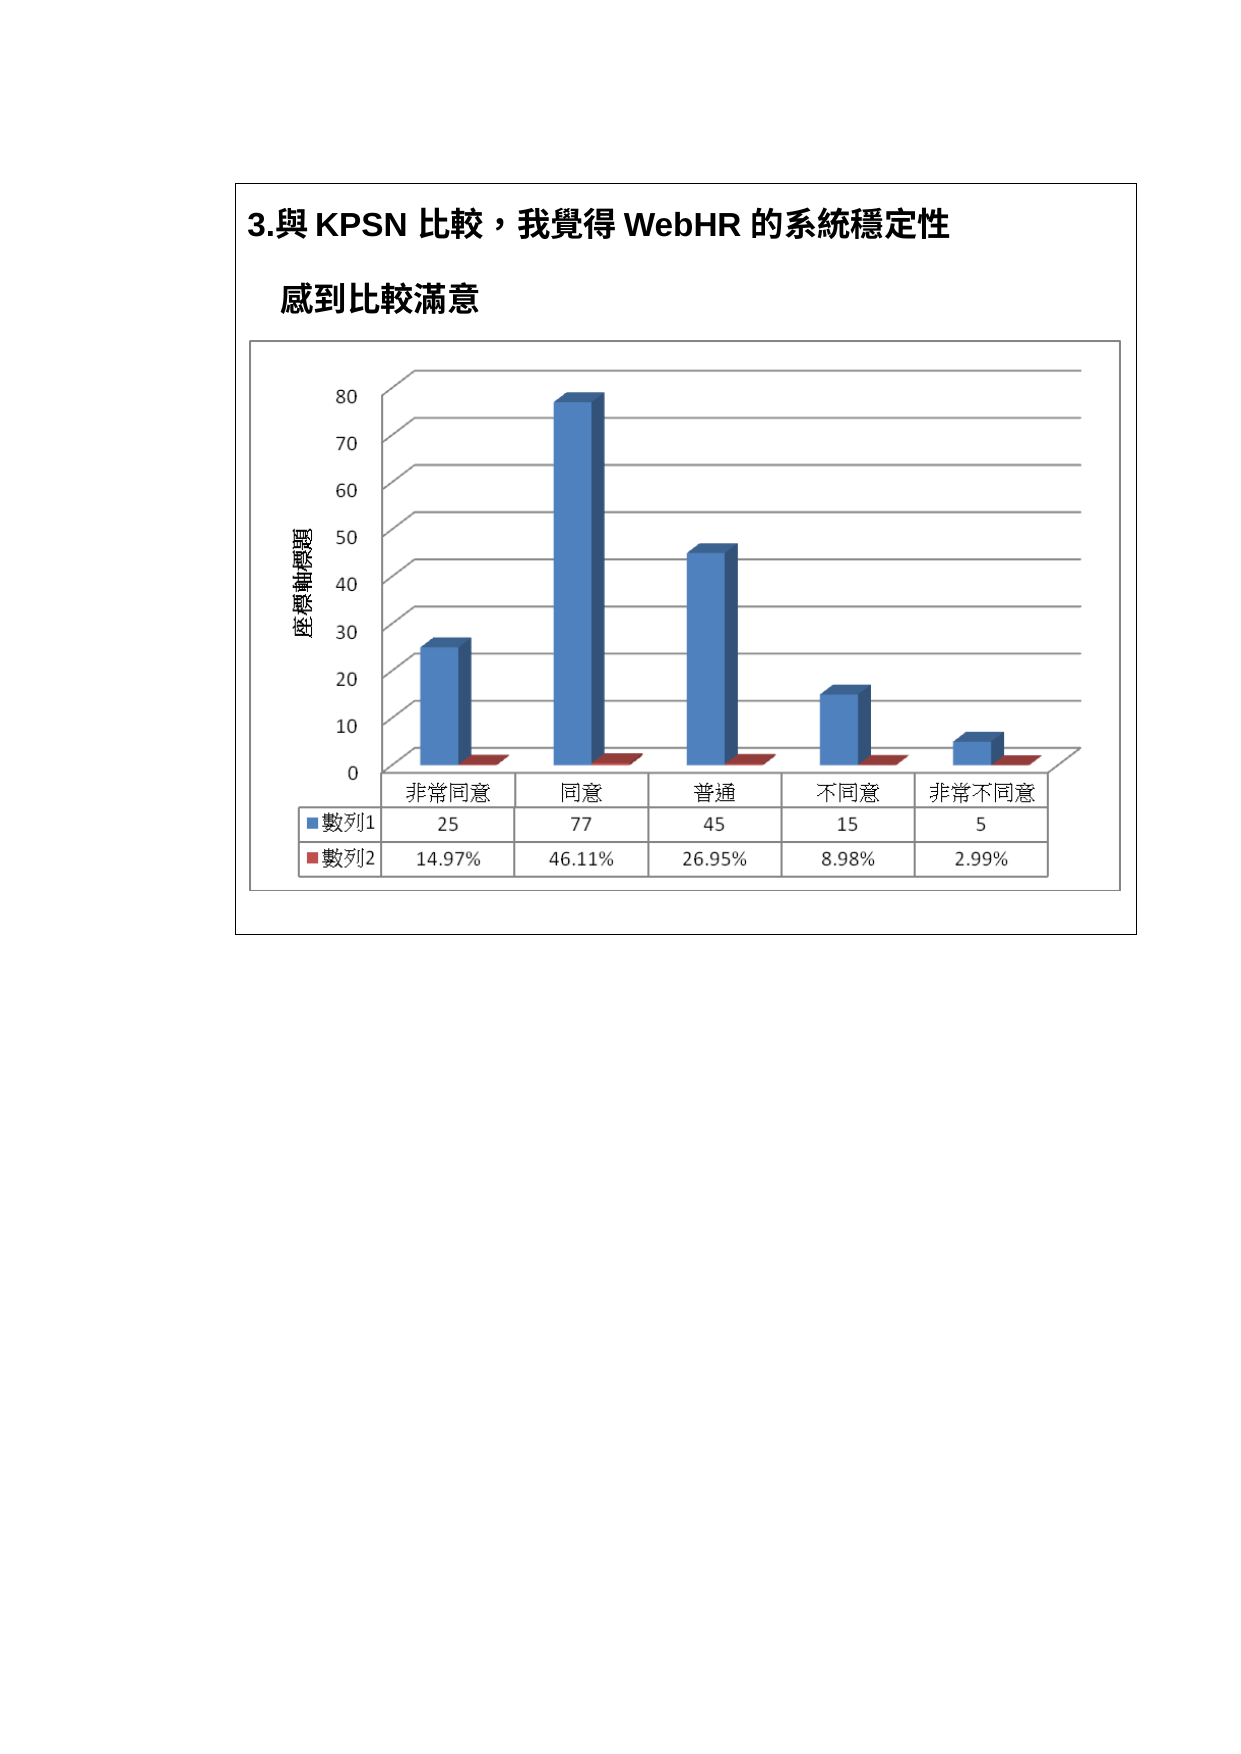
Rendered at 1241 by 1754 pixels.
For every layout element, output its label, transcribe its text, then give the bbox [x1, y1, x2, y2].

table_cell 3.與KPSN 比較，我覺得WebHR 的系統穩定性 感到比較滿意 [236, 184, 1136, 934]
picture [248, 340, 1121, 891]
